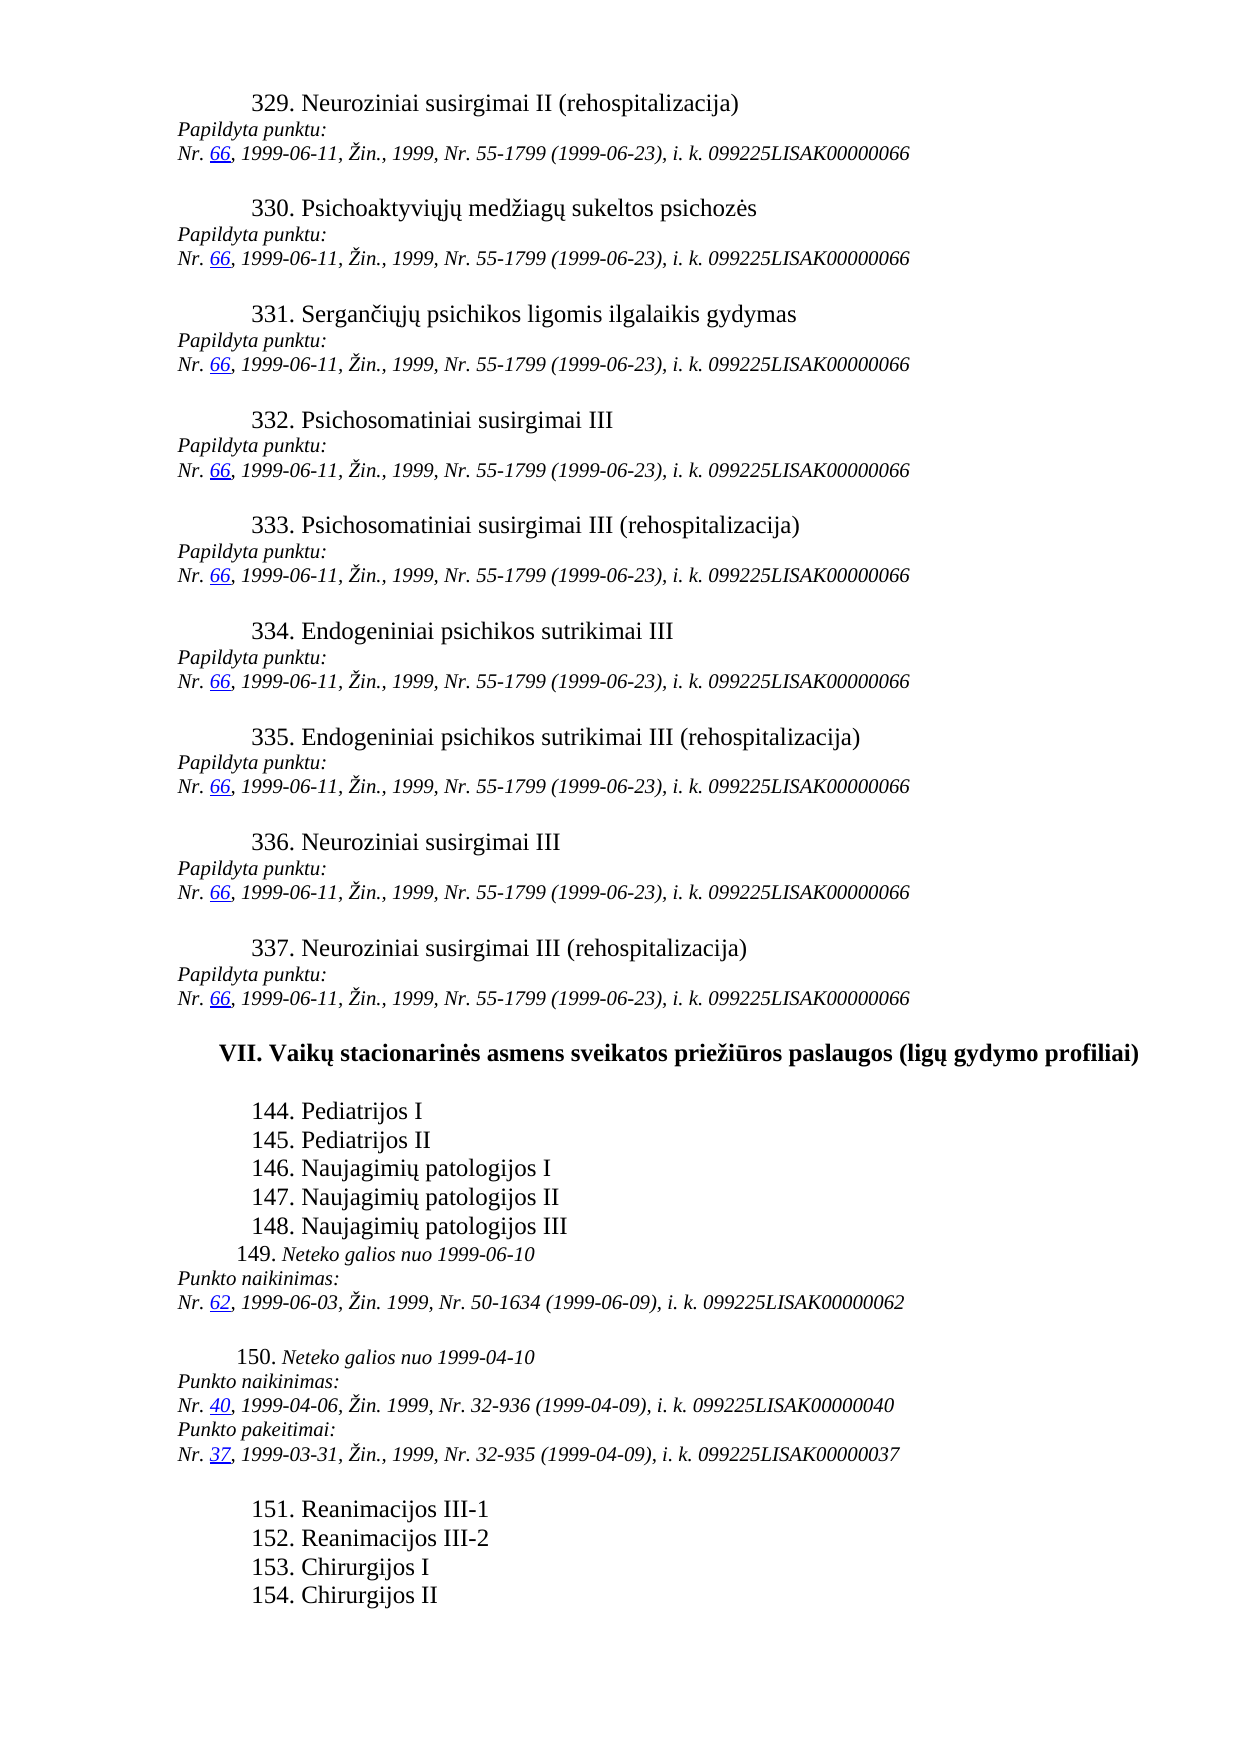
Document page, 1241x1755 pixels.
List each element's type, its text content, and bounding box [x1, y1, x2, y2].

text Papildyta punktu: [177, 222, 1181, 246]
text 151. Reanimacijos III-1 [177, 1494, 1181, 1523]
text 150. Neteko galios nuo 1999-04-10 [177, 1343, 1181, 1369]
text 335. Endogeniniai psichikos sutrikimai III (rehospitalizacija) [177, 722, 1181, 750]
text Nr. 66, 1999-06-11, Žin., 1999, Nr. 55-1799 (1999-06-23), i. k. 099225LISAK00000066 [177, 986, 1181, 1010]
text Nr. 40, 1999-04-06, Žin. 1999, Nr. 32-936 (1999-04-09), i. k. 099225LISAK00000040 [177, 1393, 1181, 1417]
text Nr. 66, 1999-06-11, Žin., 1999, Nr. 55-1799 (1999-06-23), i. k. 099225LISAK00000066 [177, 880, 1181, 904]
text 144. Pediatrijos I [177, 1096, 1181, 1125]
text Nr. 66, 1999-06-11, Žin., 1999, Nr. 55-1799 (1999-06-23), i. k. 099225LISAK00000066 [177, 774, 1181, 798]
text Papildyta punktu: [177, 645, 1181, 669]
text 333. Psichosomatiniai susirgimai III (rehospitalizacija) [177, 510, 1181, 539]
text Nr. 62, 1999-06-03, Žin. 1999, Nr. 50-1634 (1999-06-09), i. k. 099225LISAK00000062 [177, 1290, 1181, 1314]
text Papildyta punktu: [177, 433, 1181, 457]
text 332. Psichosomatiniai susirgimai III [177, 405, 1181, 433]
text Punkto naikinimas: [177, 1266, 1181, 1290]
text Nr. 37, 1999-03-31, Žin., 1999, Nr. 32-935 (1999-04-09), i. k. 099225LISAK00000037 [177, 1441, 1181, 1466]
text 152. Reanimacijos III-2 [177, 1523, 1181, 1552]
text 337. Neuroziniai susirgimai III (rehospitalizacija) [177, 933, 1181, 962]
text 147. Naujagimių patologijos II [177, 1182, 1181, 1211]
text 336. Neuroziniai susirgimai III [177, 827, 1181, 856]
text Papildyta punktu: [177, 539, 1181, 563]
text 148. Naujagimių patologijos III [177, 1211, 1181, 1240]
text Nr. 66, 1999-06-11, Žin., 1999, Nr. 55-1799 (1999-06-23), i. k. 099225LISAK00000066 [177, 352, 1181, 376]
text 146. Naujagimių patologijos I [177, 1153, 1181, 1182]
text Nr. 66, 1999-06-11, Žin., 1999, Nr. 55-1799 (1999-06-23), i. k. 099225LISAK00000066 [177, 246, 1181, 270]
text Punkto pakeitimai: [177, 1417, 1181, 1441]
text Nr. 66, 1999-06-11, Žin., 1999, Nr. 55-1799 (1999-06-23), i. k. 099225LISAK00000066 [177, 457, 1181, 482]
text Papildyta punktu: [177, 962, 1181, 986]
text 331. Sergančiųjų psichikos ligomis ilgalaikis gydymas [177, 299, 1181, 328]
text 334. Endogeniniai psichikos sutrikimai III [177, 616, 1181, 645]
text Nr. 66, 1999-06-11, Žin., 1999, Nr. 55-1799 (1999-06-23), i. k. 099225LISAK00000066 [177, 141, 1181, 165]
text VII. Vaikų stacionarinės asmens sveikatos priežiūros paslaugos (ligų gydymo profiliai) [177, 1038, 1181, 1067]
text Papildyta punktu: [177, 328, 1181, 352]
text Papildyta punktu: [177, 750, 1181, 774]
text 154. Chirurgijos II [177, 1581, 1181, 1609]
text 330. Psichoaktyviųjų medžiagų sukeltos psichozės [177, 193, 1181, 222]
text 329. Neuroziniai susirgimai II (rehospitalizacija) [177, 88, 1181, 117]
text Papildyta punktu: [177, 117, 1181, 141]
text Nr. 66, 1999-06-11, Žin., 1999, Nr. 55-1799 (1999-06-23), i. k. 099225LISAK00000066 [177, 669, 1181, 693]
text Nr. 66, 1999-06-11, Žin., 1999, Nr. 55-1799 (1999-06-23), i. k. 099225LISAK00000066 [177, 563, 1181, 587]
text 153. Chirurgijos I [177, 1552, 1181, 1581]
text Punkto naikinimas: [177, 1369, 1181, 1393]
text Papildyta punktu: [177, 856, 1181, 880]
text 145. Pediatrijos II [177, 1125, 1181, 1153]
text 149. Neteko galios nuo 1999-06-10 [177, 1240, 1181, 1266]
